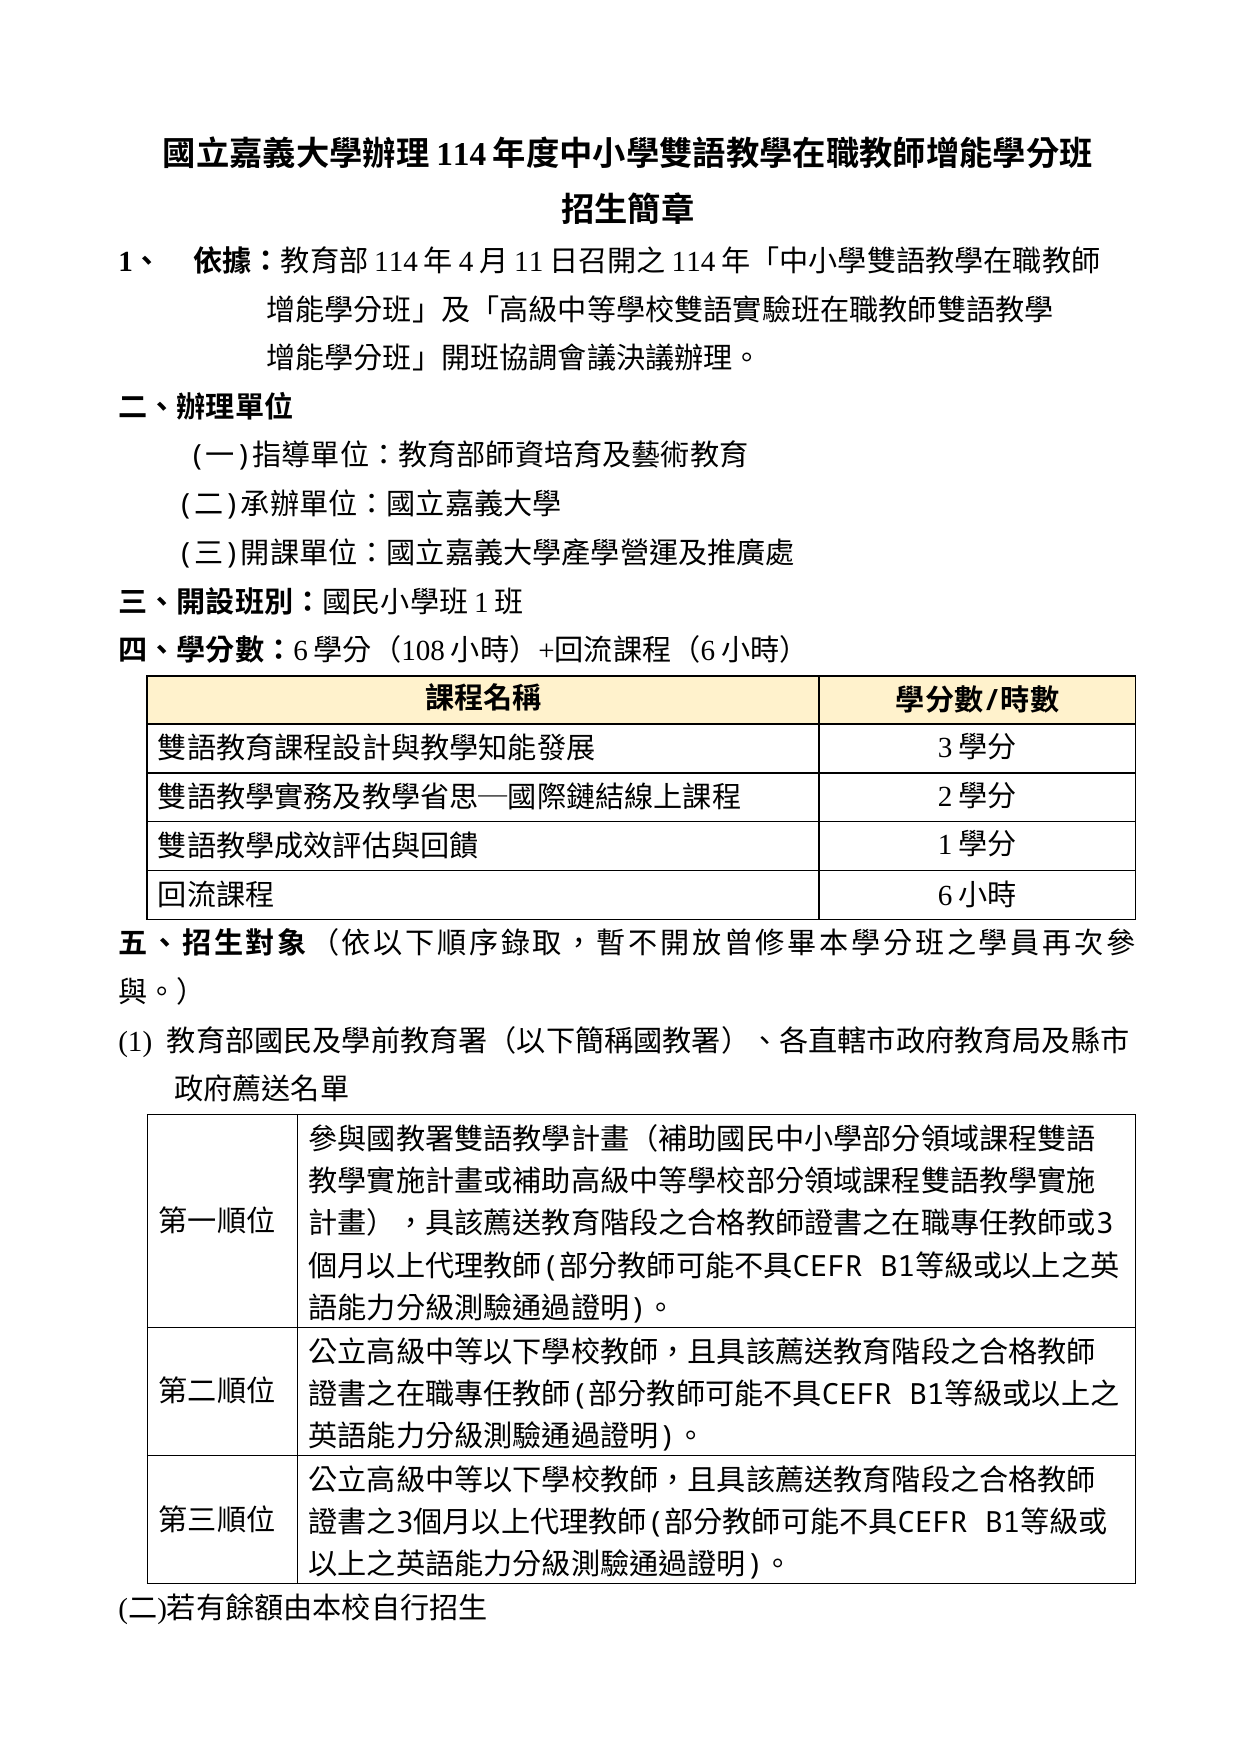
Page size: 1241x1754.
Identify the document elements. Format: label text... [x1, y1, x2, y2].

list 依據：教育部114年4月11日召開之114年「中小學雙語教學在職教師 [118, 238, 1137, 280]
table_cell 回流課程 [148, 871, 818, 918]
text 增能學分班」及「高級中等學校雙語實驗班在職教師雙語教學 [193, 286, 1137, 329]
table_header 課程名稱 [148, 677, 818, 723]
list 教育部國民及學前教育署（以下簡稱國教署）、各直轄市政府教育局及縣市 [118, 1017, 1137, 1059]
text (三)開課單位：國立嘉義大學產學營運及推廣處 [118, 529, 1137, 572]
table_cell 雙語教學成效評估與回饋 [148, 822, 818, 870]
text (一)指導單位：教育部師資培育及藝術教育 [118, 432, 1137, 474]
table_cell 6小時 [820, 871, 1135, 918]
table_cell 雙語教育課程設計與教學知能發展 [148, 725, 818, 772]
text (二)若有餘額由本校自行招生 [118, 1584, 1137, 1627]
table_cell 3學分 [820, 725, 1135, 772]
table_cell 2學分 [820, 774, 1135, 821]
table_header 學分數/時數 [820, 677, 1135, 723]
text 三、開設班別：國民小學班1班 [118, 578, 1137, 621]
text 政府薦送名單 [167, 1066, 1137, 1108]
table_header 第一順位 [148, 1115, 297, 1327]
table_cell 公立高級中等以下學校教師，且具該薦送教育階段之合格教師證書之在職專任教師(部分教師可能不具CEFR B1等級或以上之英語能力分級測驗通過證明)。 [298, 1328, 1135, 1455]
text 二、辦理單位 [118, 383, 1137, 426]
text 增能學分班」開班協調會議決議辦理。 [193, 335, 1137, 377]
text 五、招生對象（依以下順序錄取，暫不開放曾修畢本學分班之學員再次參與。） [118, 920, 1137, 1011]
text 四、學分數：6學分（108小時）+回流課程（6小時） [118, 627, 1137, 669]
table_cell 第二順位 [148, 1328, 297, 1455]
table_cell 第三順位 [148, 1456, 297, 1583]
table_cell 公立高級中等以下學校教師，且具該薦送教育階段之合格教師證書之3個月以上代理教師(部分教師可能不具CEFR B1等級或以上之英語能力分級測驗通過證明)。 [298, 1456, 1135, 1583]
text 國立嘉義大學辦理114年度中小學雙語教學在職教師增能學分班 [118, 127, 1137, 175]
table_header 參與國教署雙語教學計畫（補助國民中小學部分領域課程雙語教學實施計畫或補助高級中等學校部分領域課程雙語教學實施計畫），具該薦送教育階段之合格教師證書之在職專任教師或3個月以上代理教師(部分教師可能不具CEFR B1等級或以上之英語能力分級測驗通過證明)。 [298, 1115, 1135, 1327]
text (二)承辦單位：國立嘉義大學 [118, 481, 1137, 523]
text 招生簡章 [118, 182, 1137, 231]
table_cell 1學分 [820, 822, 1135, 870]
table_cell 雙語教學實務及教學省思─國際鏈結線上課程 [148, 774, 818, 821]
